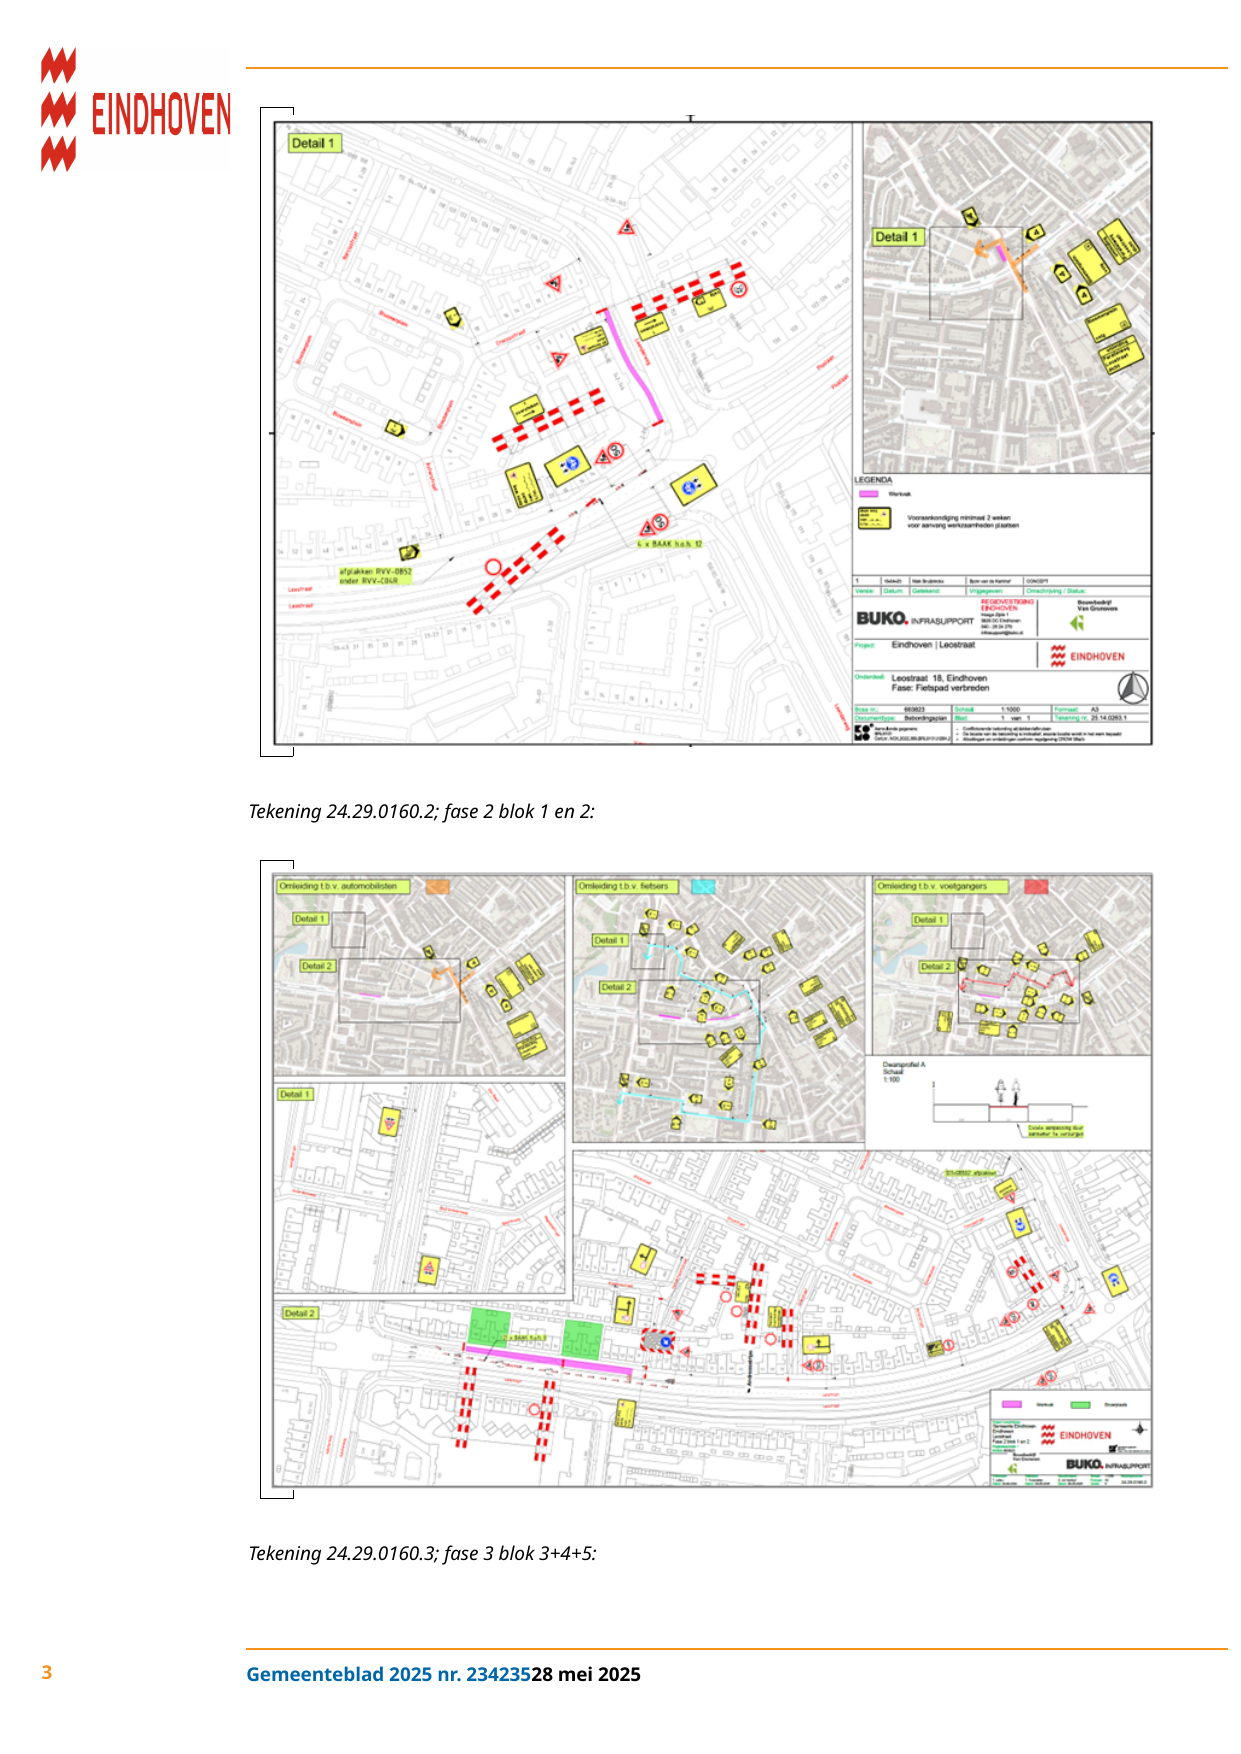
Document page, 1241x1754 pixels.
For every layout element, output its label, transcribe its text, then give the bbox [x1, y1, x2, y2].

picture [268, 115, 1155, 747]
picture [41, 47, 231, 172]
text Tekening 24.29.0160.2; fase 2 blok 1 en 2: [248, 798, 1152, 824]
text Tekening 24.29.0160.3; fase 3 blok 3+4+5: [248, 1541, 1152, 1566]
picture [268, 869, 1155, 1490]
